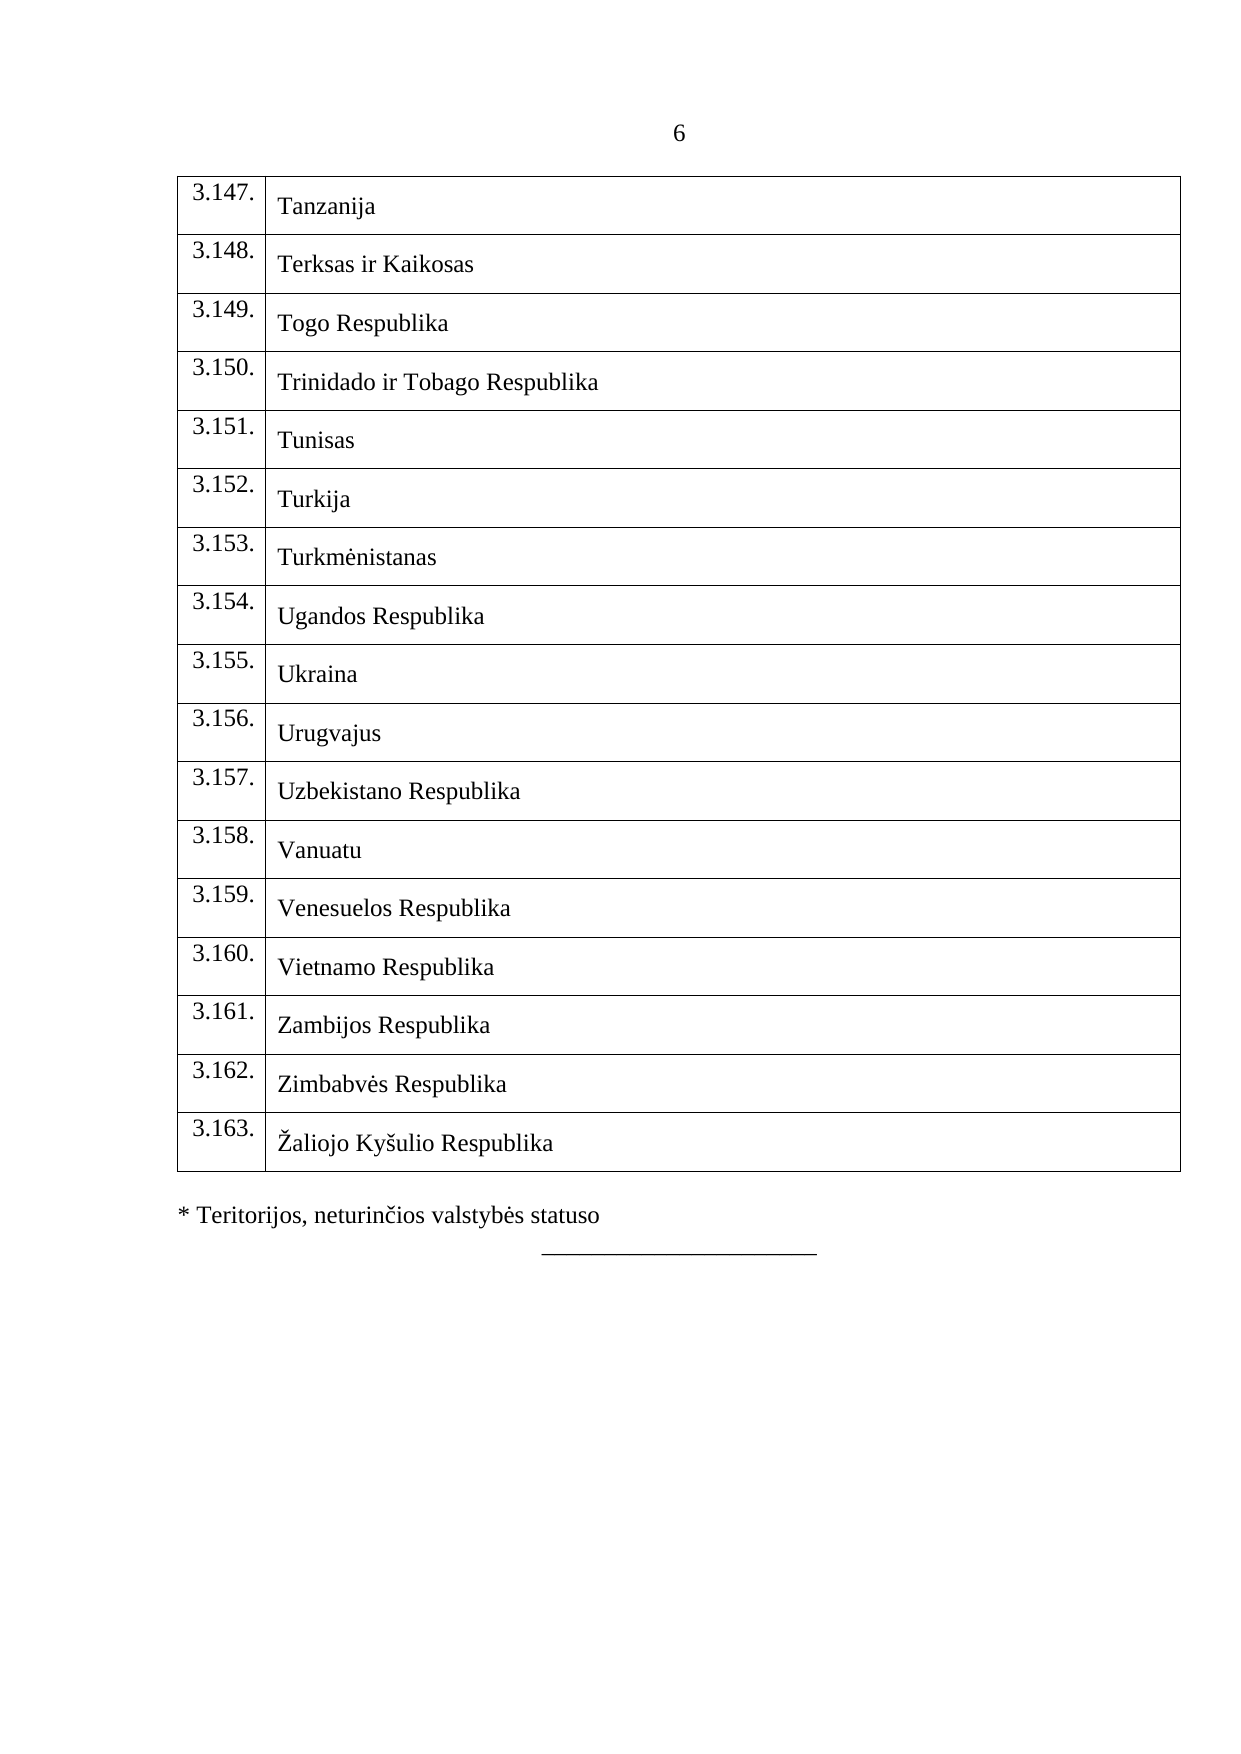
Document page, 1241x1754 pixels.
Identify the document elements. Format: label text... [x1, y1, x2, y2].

table_cell Venesuelos Respublika [266, 879, 1180, 937]
table_cell 3.157. [178, 762, 265, 819]
table_cell 3.161. [178, 996, 265, 1054]
table_cell Turkija [266, 469, 1180, 527]
table_cell Trinidado ir Tobago Respublika [266, 352, 1180, 410]
table_cell 3.147. [178, 177, 265, 234]
table_cell Togo Respublika [266, 294, 1180, 351]
table_cell Urugvajus [266, 704, 1180, 761]
table_cell Terksas ir Kaikosas [266, 235, 1180, 293]
table_cell Tanzanija [266, 177, 1180, 234]
table_cell 3.163. [178, 1113, 265, 1171]
table_cell Zimbabvės Respublika [266, 1055, 1180, 1112]
table_cell Vietnamo Respublika [266, 938, 1180, 995]
table_cell 3.154. [178, 586, 265, 644]
table_cell 3.162. [178, 1055, 265, 1112]
table_cell Turkmėnistanas [266, 528, 1180, 585]
table_cell 3.159. [178, 879, 265, 937]
text ______________________ [177, 1229, 1181, 1258]
table_cell 3.148. [178, 235, 265, 293]
table_cell 3.153. [178, 528, 265, 585]
table_cell Zambijos Respublika [266, 996, 1180, 1054]
table_cell Vanuatu [266, 821, 1180, 878]
table_cell Ukraina [266, 645, 1180, 702]
table_cell Ugandos Respublika [266, 586, 1180, 644]
table_cell Žaliojo Kyšulio Respublika [266, 1113, 1180, 1171]
table_cell Tunisas [266, 411, 1180, 468]
table_cell 3.156. [178, 704, 265, 761]
table_cell 3.155. [178, 645, 265, 702]
table_cell Uzbekistano Respublika [266, 762, 1180, 819]
table_cell 3.160. [178, 938, 265, 995]
table_cell 3.151. [178, 411, 265, 468]
table_cell 3.150. [178, 352, 265, 410]
table_cell 3.149. [178, 294, 265, 351]
table_cell 3.158. [178, 821, 265, 878]
text * Teritorijos, neturinčios valstybės statuso [177, 1201, 1181, 1229]
table_cell 3.152. [178, 469, 265, 527]
